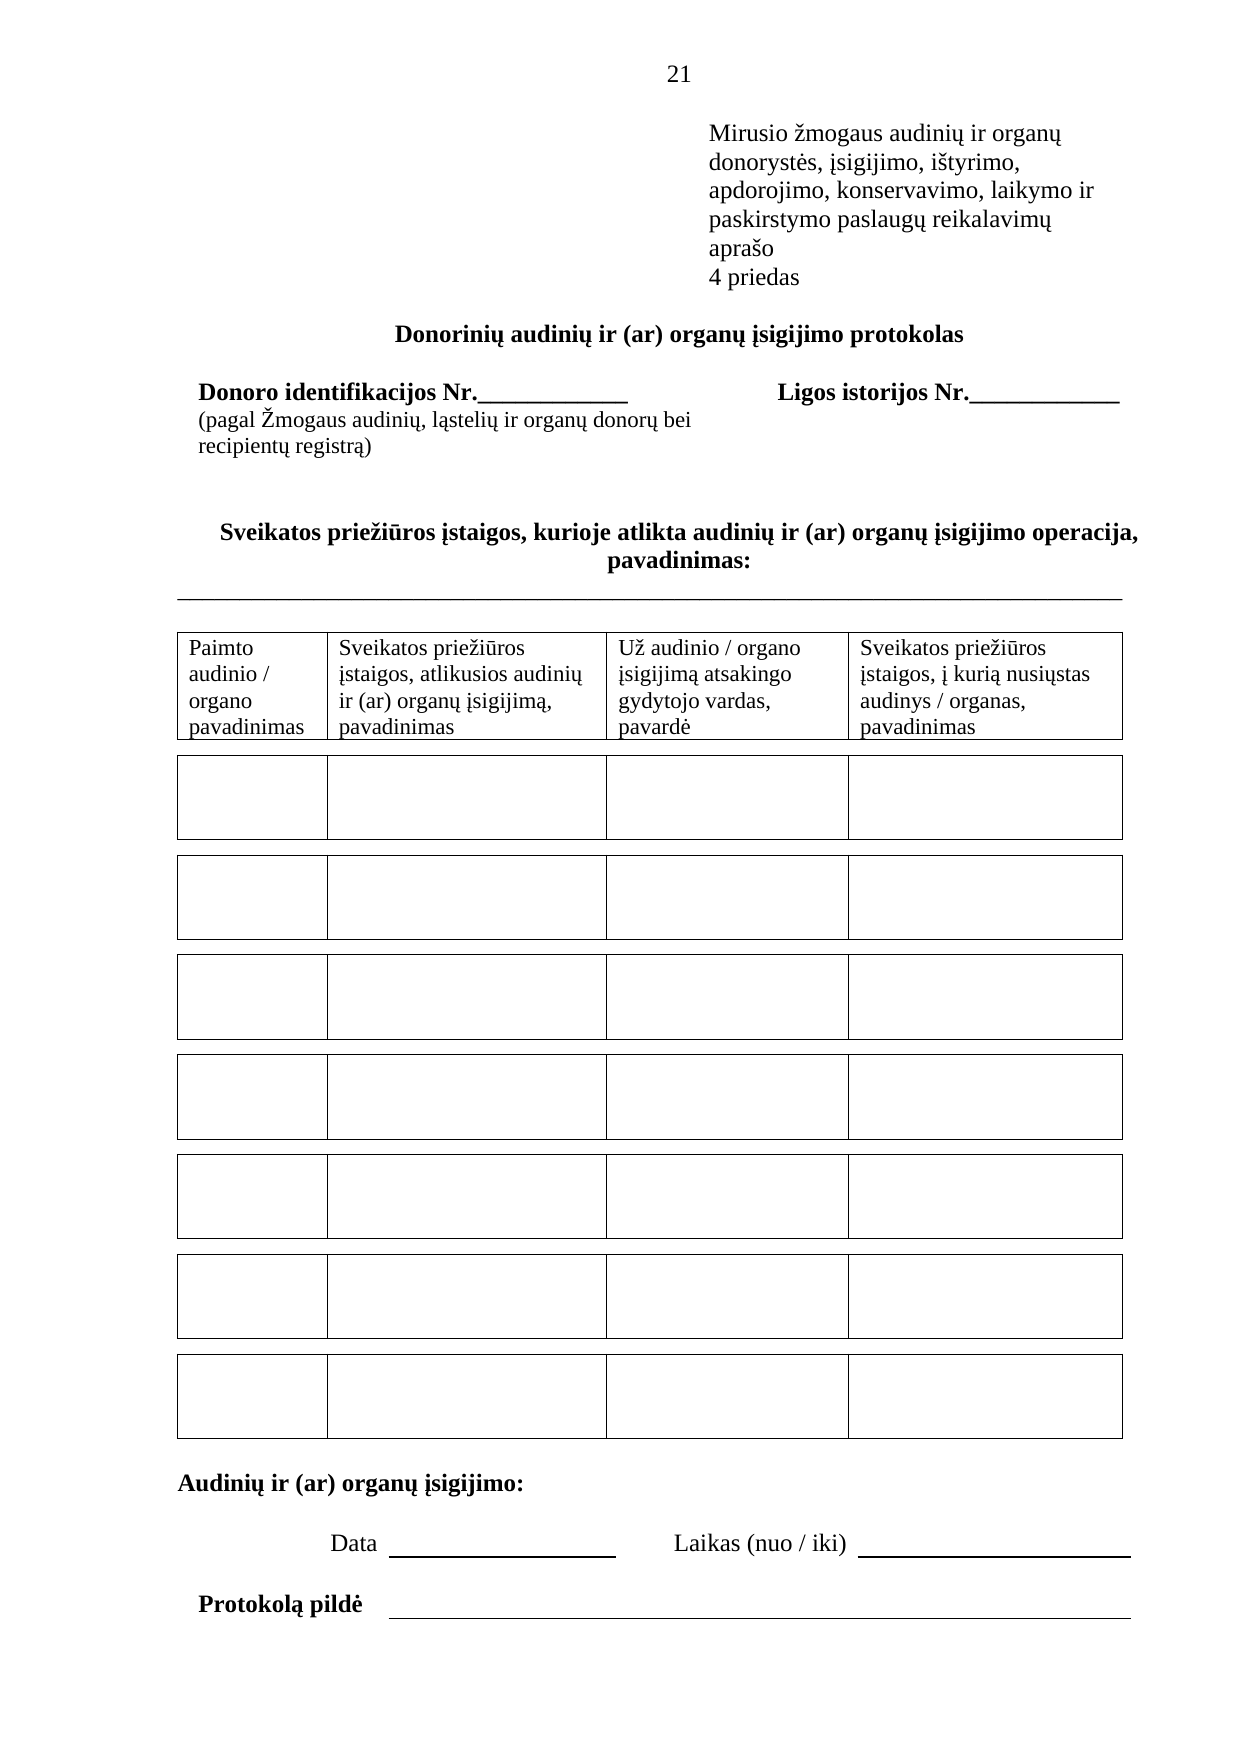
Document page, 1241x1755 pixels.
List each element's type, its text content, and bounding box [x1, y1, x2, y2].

table_cell [607, 940, 849, 954]
table_cell [177, 1040, 327, 1054]
table_cell [178, 1055, 327, 1138]
table_cell [607, 1239, 849, 1254]
table_header [858, 1525, 1131, 1556]
table_cell [849, 1155, 1122, 1238]
table_cell [849, 1255, 1122, 1338]
table_cell [607, 1040, 849, 1054]
table_cell [327, 1339, 607, 1353]
table_cell [849, 940, 1122, 954]
table_cell [849, 955, 1122, 1039]
table_cell [849, 1055, 1122, 1138]
table_cell [607, 840, 849, 854]
table_cell Protokolą pildė [187, 1586, 388, 1617]
table_cell [328, 756, 606, 839]
text _ [177, 574, 1181, 603]
table_cell [328, 1155, 606, 1238]
table_cell [327, 1040, 607, 1054]
table_cell [849, 756, 1122, 839]
table_cell [849, 1239, 1122, 1254]
table_cell [327, 1140, 607, 1154]
table_header Data [187, 1525, 388, 1556]
table_cell [607, 1055, 848, 1138]
table_cell [616, 1556, 858, 1586]
table_cell [177, 740, 327, 755]
text 4 priedas [177, 262, 1181, 291]
table_cell [389, 1558, 616, 1586]
table_cell [607, 1339, 849, 1353]
table_cell [178, 756, 327, 839]
table_cell [327, 840, 607, 854]
table_header Ligos istorijos Nr.____________ [739, 377, 1131, 488]
table_cell [849, 1339, 1122, 1353]
table_header Laikas (nuo / iki) [616, 1525, 858, 1556]
table_cell [328, 856, 606, 939]
table_header Sveikatos priežiūros įstaigos, atlikusios audinių ir (ar) organų įsigijimą, pavadinimas [328, 633, 606, 739]
table_cell [849, 1140, 1122, 1154]
table_header Paimto audinio / organo pavadinimas [178, 633, 327, 739]
table_cell [177, 840, 327, 854]
text Donorinių audinių ir (ar) organų įsigijimo protokolas [177, 319, 1181, 348]
table_cell [187, 1556, 388, 1586]
table_cell [607, 1355, 848, 1438]
table_cell [858, 1558, 1131, 1586]
table_cell [178, 955, 327, 1039]
table_cell [849, 840, 1122, 854]
table_cell [328, 1255, 606, 1338]
table_cell [849, 1355, 1122, 1438]
text aprašo [177, 233, 1181, 262]
table_cell [849, 856, 1122, 939]
table_cell [327, 740, 607, 755]
table_cell [178, 1155, 327, 1238]
table_cell [177, 1339, 327, 1353]
table_cell [177, 1239, 327, 1254]
table_cell [328, 1055, 606, 1138]
table_cell [607, 1155, 848, 1238]
table_header Už audinio / organo įsigijimą atsakingo gydytojo vardas, pavardė [607, 633, 848, 739]
table_cell [607, 756, 848, 839]
table_cell [327, 940, 607, 954]
table_cell [849, 740, 1122, 755]
table_header Sveikatos priežiūros įstaigos, į kurią nusiųstas audinys / organas, pavadinimas [849, 633, 1122, 739]
table_cell [177, 1140, 327, 1154]
table_cell [327, 1239, 607, 1254]
table_cell [389, 1586, 1131, 1617]
text Audinių ir (ar) organų įsigijimo: [177, 1468, 1181, 1496]
text Mirusio žmogaus audinių ir organų [709, 118, 1181, 147]
table_cell [178, 1255, 327, 1338]
table_cell [849, 1040, 1122, 1054]
table_cell [177, 940, 327, 954]
table_cell [178, 856, 327, 939]
text Sveikatos priežiūros įstaigos, kurioje atlikta audinių ir (ar) organų įsigijimo operacija, pavadinimas: [177, 517, 1181, 574]
text paskirstymo paslaugų reikalavimų [177, 204, 1181, 233]
table_cell [607, 955, 848, 1039]
table_cell [328, 955, 606, 1039]
table_cell [328, 1355, 606, 1438]
table_cell [607, 1140, 849, 1154]
text apdorojimo, konservavimo, laikymo ir [177, 176, 1181, 204]
text donorystės, įsigijimo, ištyrimo, [177, 147, 1181, 176]
table_cell [607, 856, 848, 939]
table_cell [178, 1355, 327, 1438]
table_cell [607, 1255, 848, 1338]
table_header Donoro identifikacijos Nr.____________ (pagal Žmogaus audinių, ląstelių ir organų donorų bei recipientų registrą) [187, 377, 738, 488]
table_header [389, 1525, 616, 1556]
table_cell [607, 740, 849, 755]
